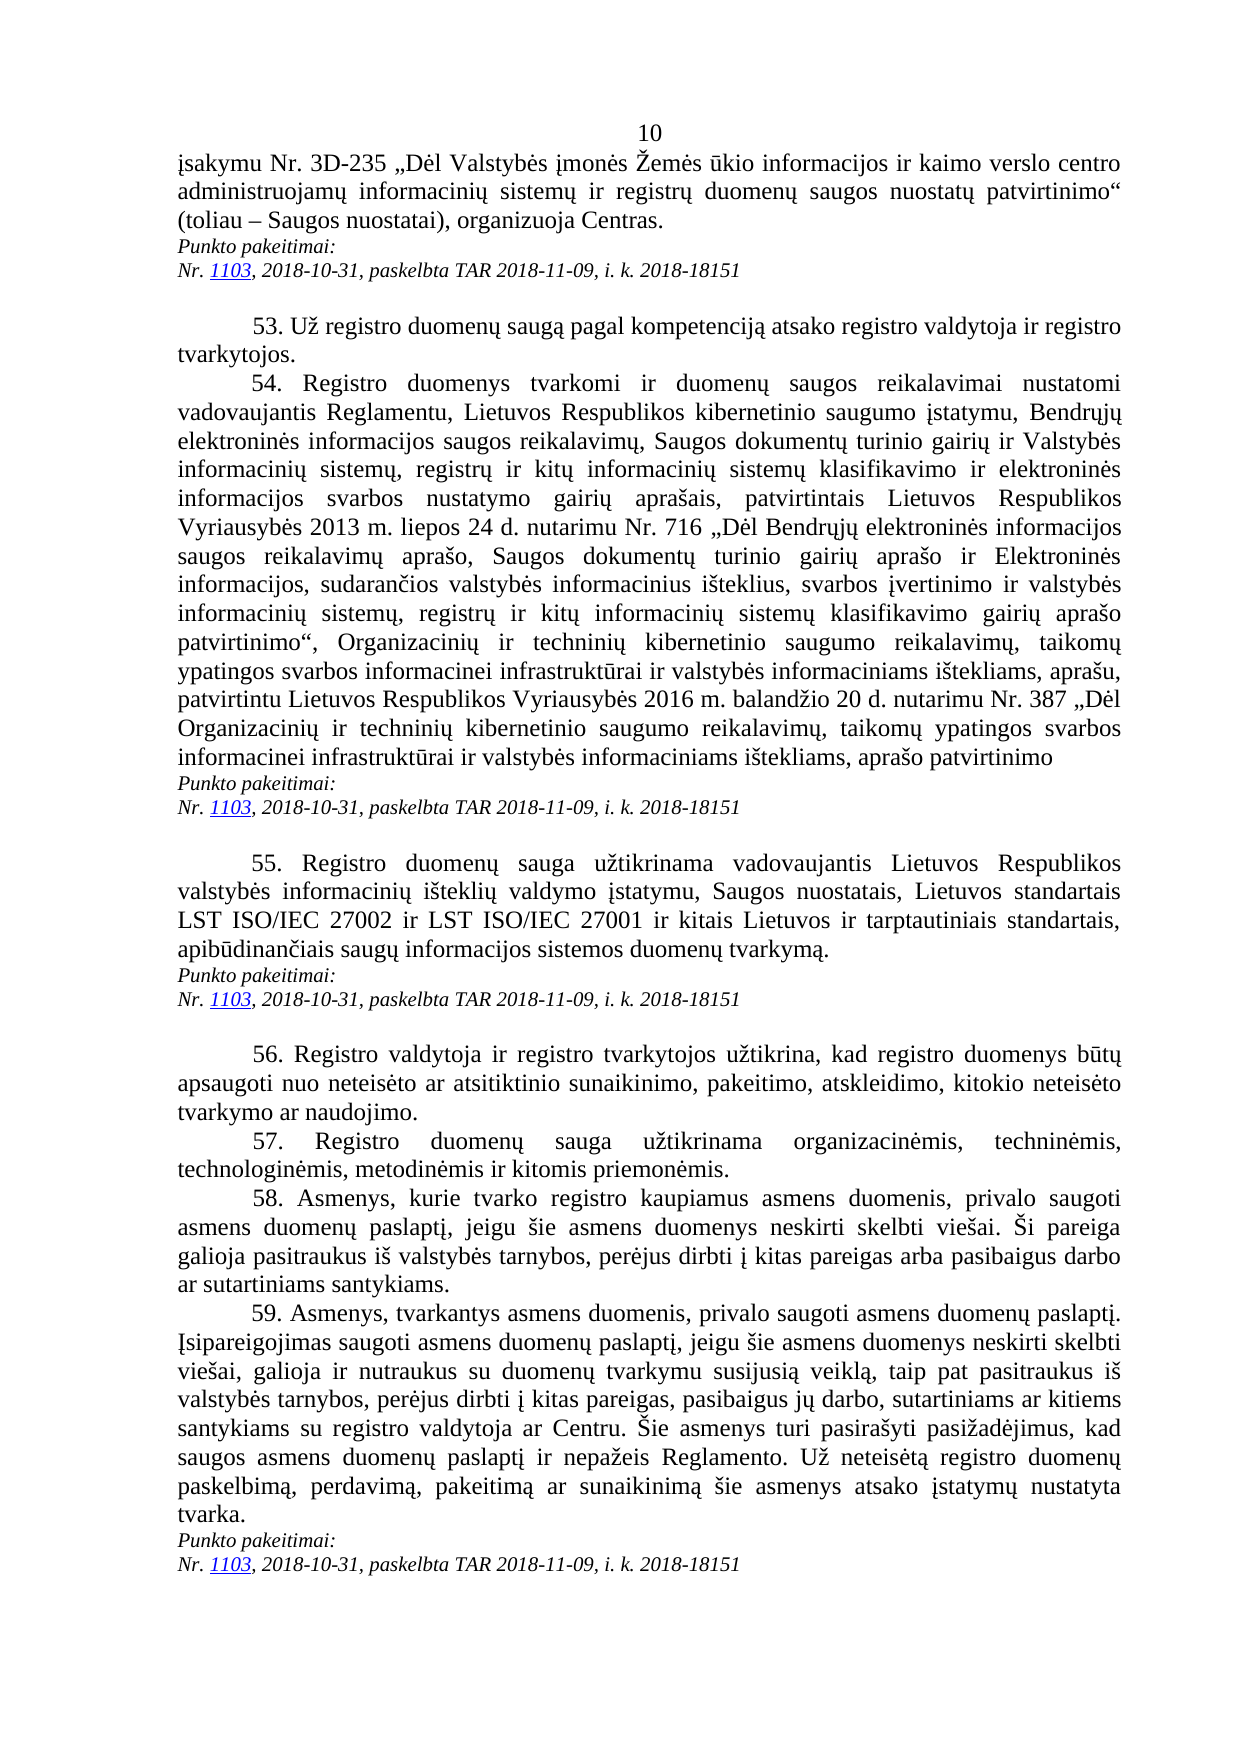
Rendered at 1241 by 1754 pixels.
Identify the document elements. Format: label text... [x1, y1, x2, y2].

text Punkto pakeitimai: [177, 771, 1122, 795]
text 56. Registro valdytoja ir registro tvarkytojos užtikrina, kad registro duomenys būtų apsaugoti nuo neteisėto ar atsitiktinio sunaikinimo, pakeitimo, atskleidimo, kitokio neteisėto tvarkymo ar naudojimo. [177, 1039, 1122, 1126]
text Nr. 1103, 2018-10-31, paskelbta TAR 2018-11-09, i. k. 2018-18151 [177, 1552, 1122, 1576]
text Punkto pakeitimai: [177, 1528, 1122, 1552]
text 54. Registro duomenys tvarkomi ir duomenų saugos reikalavimai nustatomi vadovaujantis Reglamentu, Lietuvos Respublikos kibernetinio saugumo įstatymu, Bendrųjų elektroninės informacijos saugos reikalavimų, Saugos dokumentų turinio gairių ir Valstybės informacinių sistemų, registrų ir kitų informacinių sistemų klasifikavimo ir elektroninės informacijos svarbos nustatymo gairių aprašais, patvirtintais Lietuvos Respublikos Vyriausybės 2013 m. liepos 24 d. nutarimu Nr. 716 „Dėl Bendrųjų elektroninės informacijos saugos reikalavimų aprašo, Saugos dokumentų turinio gairių aprašo ir Elektroninės informacijos, sudarančios valstybės informacinius išteklius, svarbos įvertinimo ir valstybės informacinių sistemų, registrų ir kitų informacinių sistemų klasifikavimo gairių aprašo patvirtinimo“, Organizacinių ir techninių kibernetinio saugumo reikalavimų, taikomų ypatingos svarbos informacinei infrastruktūrai ir valstybės informaciniams ištekliams, aprašu, patvirtintu Lietuvos Respublikos Vyriausybės 2016 m. balandžio 20 d. nutarimu Nr. 387 „Dėl Organizacinių ir techninių kibernetinio saugumo reikalavimų, taikomų ypatingos svarbos informacinei infrastruktūrai ir valstybės informaciniams ištekliams, aprašo patvirtinimo [177, 368, 1122, 771]
text Punkto pakeitimai: [177, 234, 1122, 258]
text 58. Asmenys, kurie tvarko registro kaupiamus asmens duomenis, privalo saugoti asmens duomenų paslaptį, jeigu šie asmens duomenys neskirti skelbti viešai. Ši pareiga galioja pasitraukus iš valstybės tarnybos, perėjus dirbti į kitas pareigas arba pasibaigus darbo ar sutartiniams santykiams. [177, 1183, 1122, 1298]
text Punkto pakeitimai: [177, 963, 1122, 987]
text įsakymu Nr. 3D-235 „Dėl Valstybės įmonės Žemės ūkio informacijos ir kaimo verslo centro administruojamų informacinių sistemų ir registrų duomenų saugos nuostatų patvirtinimo“ (toliau – Saugos nuostatai), organizuoja Centras. [177, 148, 1122, 234]
text 59. Asmenys, tvarkantys asmens duomenis, privalo saugoti asmens duomenų paslaptį. Įsipareigojimas saugoti asmens duomenų paslaptį, jeigu šie asmens duomenys neskirti skelbti viešai, galioja ir nutraukus su duomenų tvarkymu susijusią veiklą, taip pat pasitraukus iš valstybės tarnybos, perėjus dirbti į kitas pareigas, pasibaigus jų darbo, sutartiniams ar kitiems santykiams su registro valdytoja ar Centru. Šie asmenys turi pasirašyti pasižadėjimus, kad saugos asmens duomenų paslaptį ir nepažeis Reglamento. Už neteisėtą registro duomenų paskelbimą, perdavimą, pakeitimą ar sunaikinimą šie asmenys atsako įstatymų nustatyta tvarka. [177, 1298, 1122, 1528]
text 53. Už registro duomenų saugą pagal kompetenciją atsako registro valdytoja ir registro tvarkytojos. [177, 311, 1122, 368]
text Nr. 1103, 2018-10-31, paskelbta TAR 2018-11-09, i. k. 2018-18151 [177, 795, 1122, 819]
text 55. Registro duomenų sauga užtikrinama vadovaujantis Lietuvos Respublikos valstybės informacinių išteklių valdymo įstatymu, Saugos nuostatais, Lietuvos standartais LST ISO/IEC 27002 ir LST ISO/IEC 27001 ir kitais Lietuvos ir tarptautiniais standartais, apibūdinančiais saugų informacijos sistemos duomenų tvarkymą. [177, 848, 1122, 963]
text 57. Registro duomenų sauga užtikrinama organizacinėmis, techninėmis, technologinėmis, metodinėmis ir kitomis priemonėmis. [177, 1126, 1122, 1183]
text Nr. 1103, 2018-10-31, paskelbta TAR 2018-11-09, i. k. 2018-18151 [177, 258, 1122, 282]
text Nr. 1103, 2018-10-31, paskelbta TAR 2018-11-09, i. k. 2018-18151 [177, 987, 1122, 1011]
